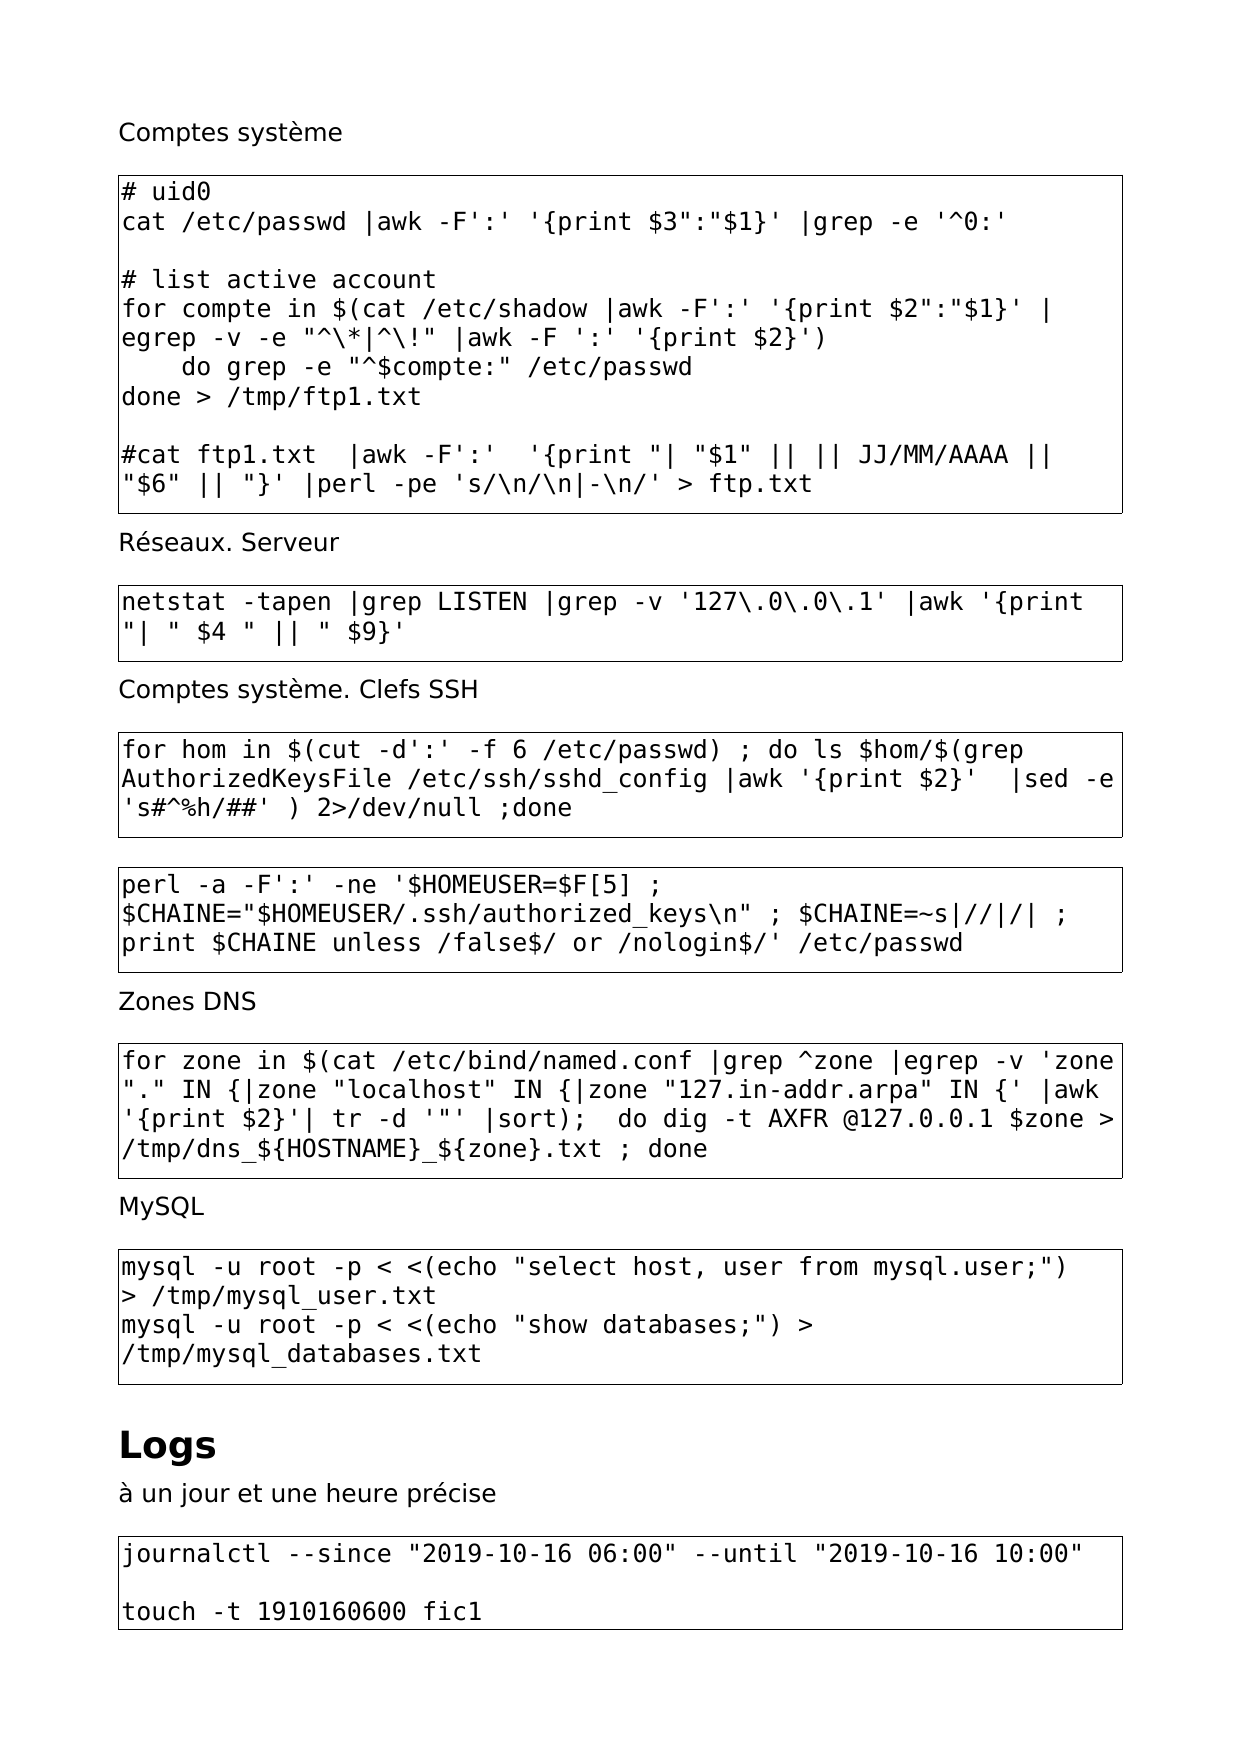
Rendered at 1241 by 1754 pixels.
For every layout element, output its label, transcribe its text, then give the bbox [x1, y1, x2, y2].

text Comptes système [118, 118, 1122, 147]
text Réseaux. Serveur [118, 528, 1122, 557]
table_header journalctl --since "2019-10-16 06:00" --until "2019-10-16 10:00" touch -t 1910160600 fic1 [119, 1537, 1122, 1629]
table_header mysql -u root -p < <(echo "select host, user from mysql.user;") > /tmp/mysql_user.txt mysql -u root -p < <(echo "show databases;") > /tmp/mysql_databases.txt [119, 1250, 1122, 1383]
text Zones DNS [118, 987, 1122, 1016]
text à un jour et une heure précise [118, 1479, 1122, 1509]
table_header for zone in $(cat /etc/bind/named.conf |grep ^zone |egrep -v 'zone "." IN {|zone "localhost" IN {|zone "127.in-addr.arpa" IN {' |awk '{print $2}'| tr -d '"' |sort); do dig -t AXFR @127.0.0.1 $zone > /tmp/dns_${HOSTNAME}_${zone}.txt ; done [119, 1044, 1122, 1178]
text MySQL [118, 1193, 1122, 1222]
table_header perl -a -F':' -ne '$HOMEUSER=$F[5] ; $CHAINE="$HOMEUSER/.ssh/authorized_keys\n" ; $CHAINE=~s|//|/| ; print $CHAINE unless /false$/ or /nologin$/' /etc/passwd [119, 868, 1122, 972]
table_header # uid0 cat /etc/passwd |awk -F':' '{print $3":"$1}' |grep -e '^0:' # list active account for compte in $(cat /etc/shadow |awk -F':' '{print $2":"$1}' |egrep -v -e "^\*|^\!" |awk -F ':' '{print $2}') do grep -e "^$compte:" /etc/passwd done > /tmp/ftp1.txt #cat ftp1.txt |awk -F':' '{print "| "$1" || || JJ/MM/AAAA || "$6" || "}' |perl -pe 's/\n/\n|-\n/' > ftp.txt [119, 176, 1122, 513]
table_header netstat -tapen |grep LISTEN |grep -v '127\.0\.0\.1' |awk '{print "| " $4 " || " $9}' [119, 586, 1122, 661]
table_header for hom in $(cut -d':' -f 6 /etc/passwd) ; do ls $hom/$(grep AuthorizedKeysFile /etc/ssh/sshd_config |awk '{print $2}' |sed -e 's#^%h/##' ) 2>/dev/null ;done [119, 733, 1122, 837]
subtitle Logs [118, 1423, 1122, 1467]
text Comptes système. Clefs SSH [118, 675, 1122, 704]
